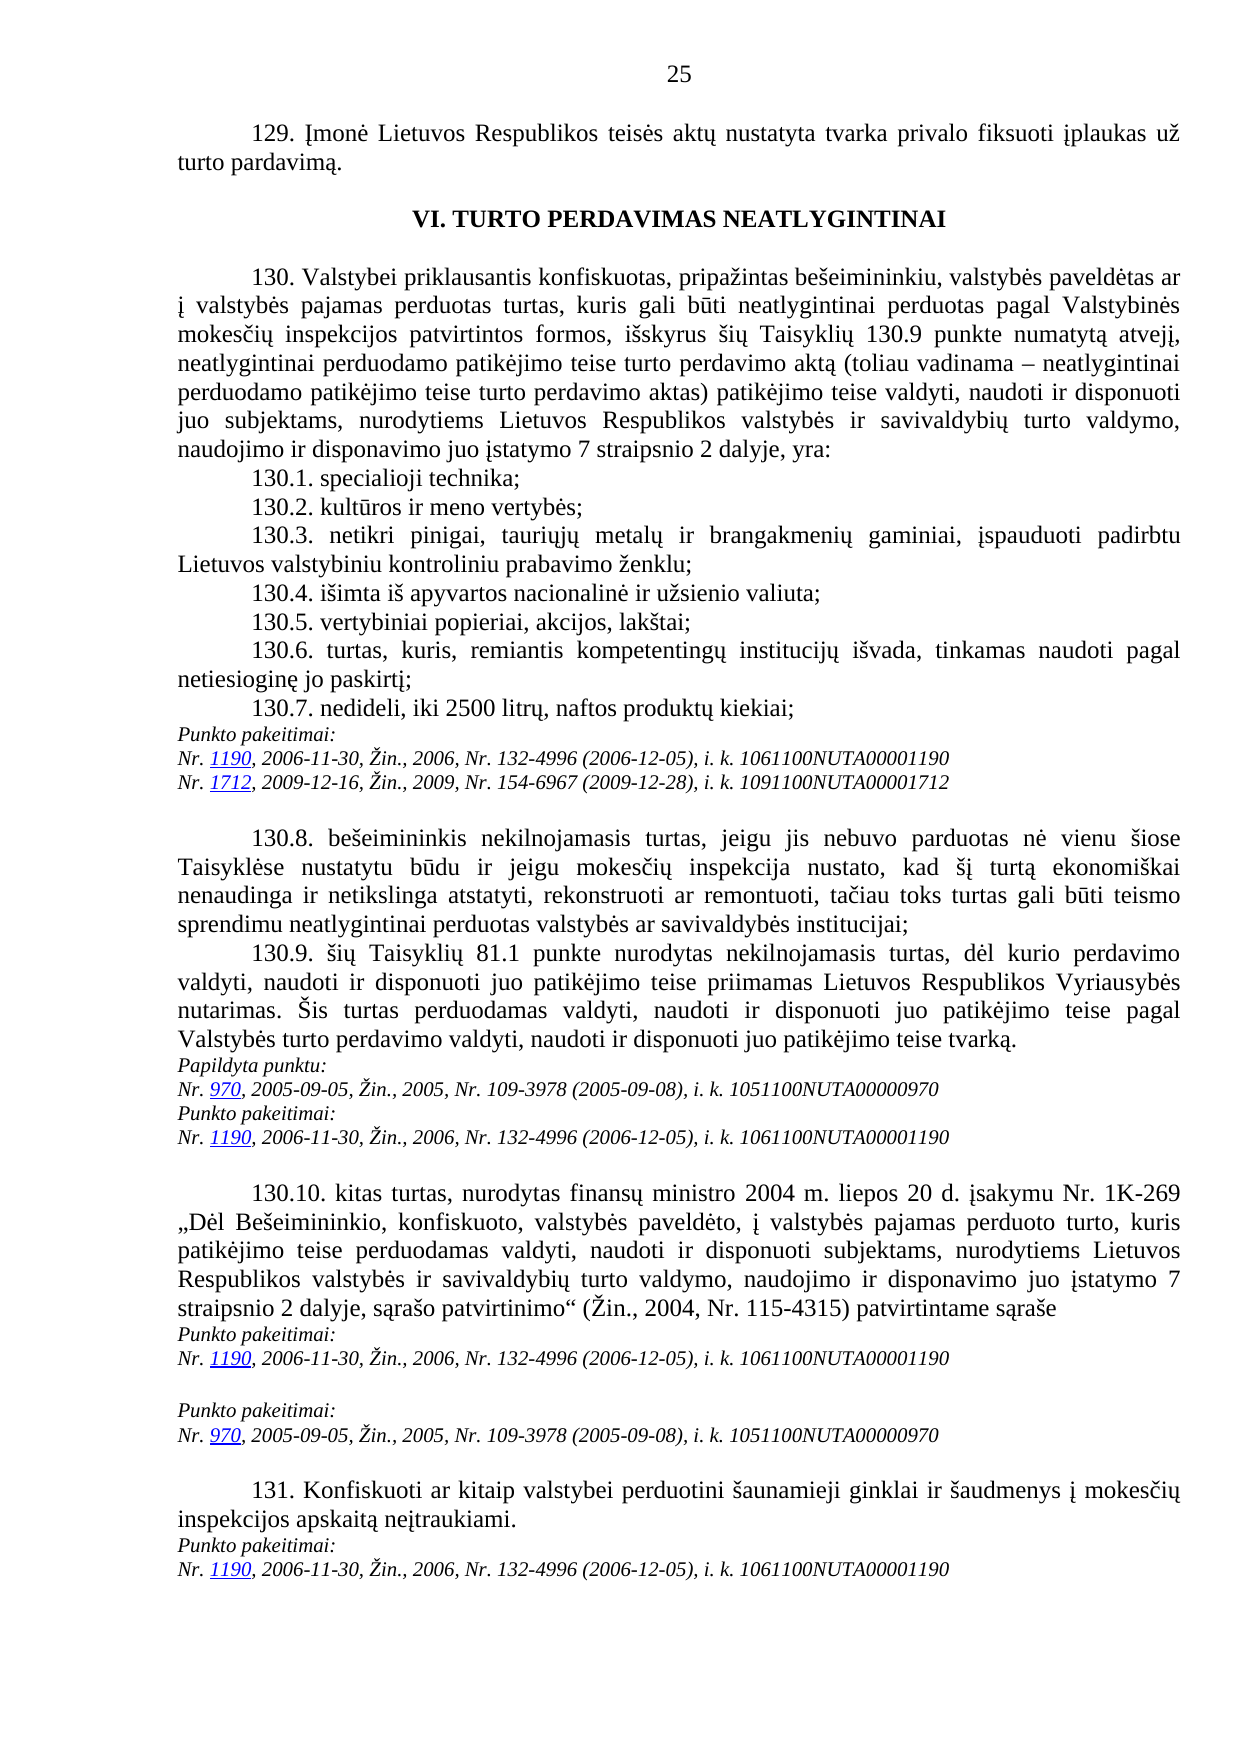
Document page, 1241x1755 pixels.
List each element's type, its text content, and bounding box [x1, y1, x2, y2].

text Punkto pakeitimai: [177, 722, 1181, 746]
text 130.7. nedideli, iki 2500 litrų, naftos produktų kiekiai; [177, 693, 1181, 722]
text Nr. 1190, 2006-11-30, Žin., 2006, Nr. 132-4996 (2006-12-05), i. k. 1061100NUTA00001190 [177, 746, 1181, 770]
text Nr. 970, 2005-09-05, Žin., 2005, Nr. 109-3978 (2005-09-08), i. k. 1051100NUTA00000970 [177, 1077, 1181, 1101]
text 130.5. vertybiniai popieriai, akcijos, lakštai; [177, 607, 1181, 636]
text VI. TURTO PERDAVIMAS NEATLYGINTINAI [177, 204, 1181, 233]
text Nr. 1190, 2006-11-30, Žin., 2006, Nr. 132-4996 (2006-12-05), i. k. 1061100NUTA00001190 [177, 1557, 1181, 1581]
text Papildyta punktu: [177, 1053, 1181, 1077]
text Punkto pakeitimai: [177, 1322, 1181, 1346]
text Nr. 1190, 2006-11-30, Žin., 2006, Nr. 132-4996 (2006-12-05), i. k. 1061100NUTA00001190 [177, 1346, 1181, 1370]
text 130. Valstybei priklausantis konfiskuotas, pripažintas bešeimininkiu, valstybės paveldėtas ar į valstybės pajamas perduotas turtas, kuris gali būti neatlygintinai perduotas pagal Valstybinės mokesčių inspekcijos patvirtintos formos, išskyrus šių Taisyklių 130.9 punkte numatytą atvejį, neatlygintinai perduodamo patikėjimo teise turto perdavimo aktą (toliau vadinama – neatlygintinai perduodamo patikėjimo teise turto perdavimo aktas) patikėjimo teise valdyti, naudoti ir disponuoti juo subjektams, nurodytiems Lietuvos Respublikos valstybės ir savivaldybių turto valdymo, naudojimo ir disponavimo juo įstatymo 7 straipsnio 2 dalyje, yra: [177, 262, 1181, 463]
text 130.4. išimta iš apyvartos nacionalinė ir užsienio valiuta; [177, 578, 1181, 607]
text Punkto pakeitimai: [177, 1101, 1181, 1125]
text 130.3. netikri pinigai, tauriųjų metalų ir brangakmenių gaminiai, įspauduoti padirbtu Lietuvos valstybiniu kontroliniu prabavimo ženklu; [177, 521, 1181, 578]
text Punkto pakeitimai: [177, 1398, 1181, 1422]
text 130.1. specialioji technika; [177, 463, 1181, 492]
text Nr. 1190, 2006-11-30, Žin., 2006, Nr. 132-4996 (2006-12-05), i. k. 1061100NUTA00001190 [177, 1125, 1181, 1149]
text Nr. 1712, 2009-12-16, Žin., 2009, Nr. 154-6967 (2009-12-28), i. k. 1091100NUTA00001712 [177, 770, 1181, 794]
text 129. Įmonė Lietuvos Respublikos teisės aktų nustatyta tvarka privalo fiksuoti įplaukas už turto pardavimą. [177, 118, 1181, 176]
text 131. Konfiskuoti ar kitaip valstybei perduotini šaunamieji ginklai ir šaudmenys į mokesčių inspekcijos apskaitą neįtraukiami. [177, 1475, 1181, 1533]
text 130.6. turtas, kuris, remiantis kompetentingų institucijų išvada, tinkamas naudoti pagal netiesioginę jo paskirtį; [177, 636, 1181, 693]
text 130.9. šių Taisyklių 81.1 punkte nurodytas nekilnojamasis turtas, dėl kurio perdavimo valdyti, naudoti ir disponuoti juo patikėjimo teise priimamas Lietuvos Respublikos Vyriausybės nutarimas. Šis turtas perduodamas valdyti, naudoti ir disponuoti juo patikėjimo teise pagal Valstybės turto perdavimo valdyti, naudoti ir disponuoti juo patikėjimo teise tvarką. [177, 938, 1181, 1053]
text 130.8. bešeimininkis nekilnojamasis turtas, jeigu jis nebuvo parduotas nė vienu šiose Taisyklėse nustatytu būdu ir jeigu mokesčių inspekcija nustato, kad šį turtą ekonomiškai nenaudinga ir netikslinga atstatyti, rekonstruoti ar remontuoti, tačiau toks turtas gali būti teismo sprendimu neatlygintinai perduotas valstybės ar savivaldybės institucijai; [177, 823, 1181, 938]
text Nr. 970, 2005-09-05, Žin., 2005, Nr. 109-3978 (2005-09-08), i. k. 1051100NUTA00000970 [177, 1422, 1181, 1447]
text 130.2. kultūros ir meno vertybės; [177, 492, 1181, 521]
text Punkto pakeitimai: [177, 1533, 1181, 1557]
text 130.10. kitas turtas, nurodytas finansų ministro 2004 m. liepos 20 d. įsakymu Nr. 1K-269 „Dėl Bešeimininkio, konfiskuoto, valstybės paveldėto, į valstybės pajamas perduoto turto, kuris patikėjimo teise perduodamas valdyti, naudoti ir disponuoti subjektams, nurodytiems Lietuvos Respublikos valstybės ir savivaldybių turto valdymo, naudojimo ir disponavimo juo įstatymo 7 straipsnio 2 dalyje, sąrašo patvirtinimo“ (Žin., 2004, Nr. 115-4315) patvirtintame sąraše [177, 1178, 1181, 1322]
